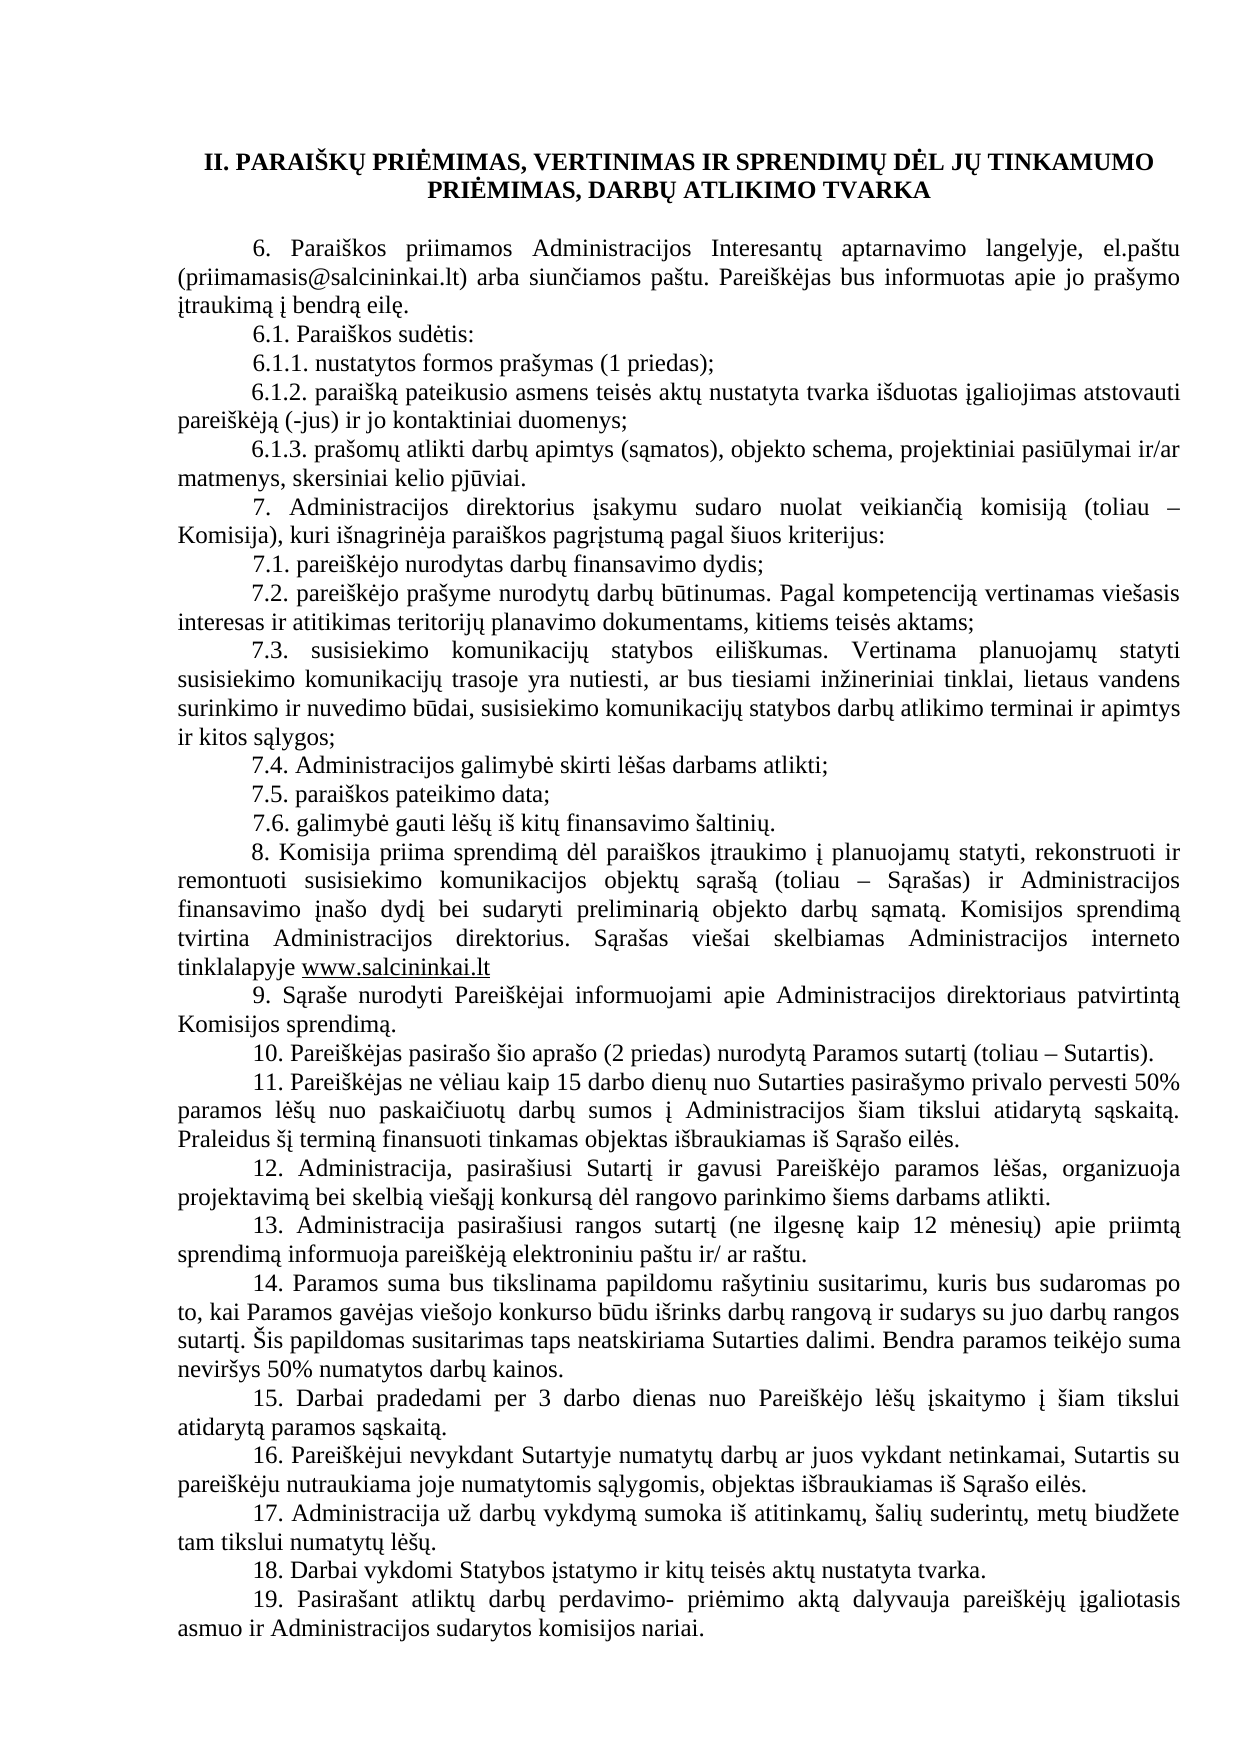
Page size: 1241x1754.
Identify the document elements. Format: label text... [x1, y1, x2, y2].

text 16. Pareiškėjui nevykdant Sutartyje numatytų darbų ar juos vykdant netinkamai, Sutartis su pareiškėju nutraukiama joje numatytomis sąlygomis, objektas išbraukiamas iš Sąrašo eilės. [177, 1441, 1181, 1498]
text 6.1.2. paraišką pateikusio asmens teisės aktų nustatyta tvarka išduotas įgaliojimas atstovauti pareiškėją (-jus) ir jo kontaktiniai duomenys; [177, 377, 1181, 434]
text 7.5. paraiškos pateikimo data; [177, 779, 1181, 808]
text 13. Administracija pasirašiusi rangos sutartį (ne ilgesnę kaip 12 mėnesių) apie priimtą sprendimą informuoja pareiškėją elektroniniu paštu ir/ ar raštu. [177, 1211, 1181, 1268]
text 7. Administracijos direktorius įsakymu sudaro nuolat veikiančią komisiją (toliau – Komisija), kuri išnagrinėja paraiškos pagrįstumą pagal šiuos kriterijus: [177, 492, 1181, 549]
text 11. Pareiškėjas ne vėliau kaip 15 darbo dienų nuo Sutarties pasirašymo privalo pervesti 50% paramos lėšų nuo paskaičiuotų darbų sumos į Administracijos šiam tikslui atidarytą sąskaitą. Praleidus šį terminą finansuoti tinkamas objektas išbraukiamas iš Sąrašo eilės. [177, 1067, 1181, 1153]
text 12. Administracija, pasirašiusi Sutartį ir gavusi Pareiškėjo paramos lėšas, organizuoja projektavimą bei skelbią viešąjį konkursą dėl rangovo parinkimo šiems darbams atlikti. [177, 1153, 1181, 1211]
text 15. Darbai pradedami per 3 darbo dienas nuo Pareiškėjo lėšų įskaitymo į šiam tikslui atidarytą paramos sąskaitą. [177, 1383, 1181, 1441]
text 6.1. Paraiškos sudėtis: [177, 319, 1181, 348]
text 7.4. Administracijos galimybė skirti lėšas darbams atlikti; [177, 751, 1181, 779]
text 18. Darbai vykdomi Statybos įstatymo ir kitų teisės aktų nustatyta tvarka. [177, 1556, 1181, 1584]
text 7.6. galimybė gauti lėšų iš kitų finansavimo šaltinių. [177, 808, 1181, 837]
text 17. Administracija už darbų vykdymą sumoka iš atitinkamų, šalių suderintų, metų biudžete tam tikslui numatytų lėšų. [177, 1498, 1181, 1556]
text 14. Paramos suma bus tikslinama papildomu rašytiniu susitarimu, kuris bus sudaromas po to, kai Paramos gavėjas viešojo konkurso būdu išrinks darbų rangovą ir sudarys su juo darbų rangos sutartį. Šis papildomas susitarimas taps neatskiriama Sutarties dalimi. Bendra paramos teikėjo suma neviršys 50% numatytos darbų kainos. [177, 1268, 1181, 1383]
text 7.2. pareiškėjo prašyme nurodytų darbų būtinumas. Pagal kompetenciją vertinamas viešasis interesas ir atitikimas teritorijų planavimo dokumentams, kitiems teisės aktams; [177, 578, 1181, 636]
text 6.1.3. prašomų atlikti darbų apimtys (sąmatos), objekto schema, projektiniai pasiūlymai ir/ar matmenys, skersiniai kelio pjūviai. [177, 434, 1181, 492]
text 10. Pareiškėjas pasirašo šio aprašo (2 priedas) nurodytą Paramos sutartį (toliau – Sutartis). [177, 1038, 1181, 1067]
text II. PARAIŠKŲ PRIĖMIMAS, VERTINIMAS IR SPRENDIMŲ DĖL JŲ TINKAMUMO PRIĖMIMAS, DARBŲ ATLIKIMO TVARKA [177, 147, 1181, 204]
text 6. Paraiškos priimamos Administracijos Interesantų aptarnavimo langelyje, el.paštu (priimamasis@salcininkai.lt) arba siunčiamos paštu. Pareiškėjas bus informuotas apie jo prašymo įtraukimą į bendrą eilę. [177, 233, 1181, 319]
text 6.1.1. nustatytos formos prašymas (1 priedas); [177, 348, 1181, 377]
text 8. Komisija priima sprendimą dėl paraiškos įtraukimo į planuojamų statyti, rekonstruoti ir remontuoti susisiekimo komunikacijos objektų sąrašą (toliau – Sąrašas) ir Administracijos finansavimo įnašo dydį bei sudaryti preliminarią objekto darbų sąmatą. Komisijos sprendimą tvirtina Administracijos direktorius. Sąrašas viešai skelbiamas Administracijos interneto tinklalapyje www.salcininkai.lt [177, 837, 1181, 981]
text 9. Sąraše nurodyti Pareiškėjai informuojami apie Administracijos direktoriaus patvirtintą Komisijos sprendimą. [177, 981, 1181, 1038]
text 7.3. susisiekimo komunikacijų statybos eiliškumas. Vertinama planuojamų statyti susisiekimo komunikacijų trasoje yra nutiesti, ar bus tiesiami inžineriniai tinklai, lietaus vandens surinkimo ir nuvedimo būdai, susisiekimo komunikacijų statybos darbų atlikimo terminai ir apimtys ir kitos sąlygos; [177, 636, 1181, 751]
text 7.1. pareiškėjo nurodytas darbų finansavimo dydis; [177, 549, 1181, 578]
text 19. Pasirašant atliktų darbų perdavimo- priėmimo aktą dalyvauja pareiškėjų įgaliotasis asmuo ir Administracijos sudarytos komisijos nariai. [177, 1584, 1181, 1642]
